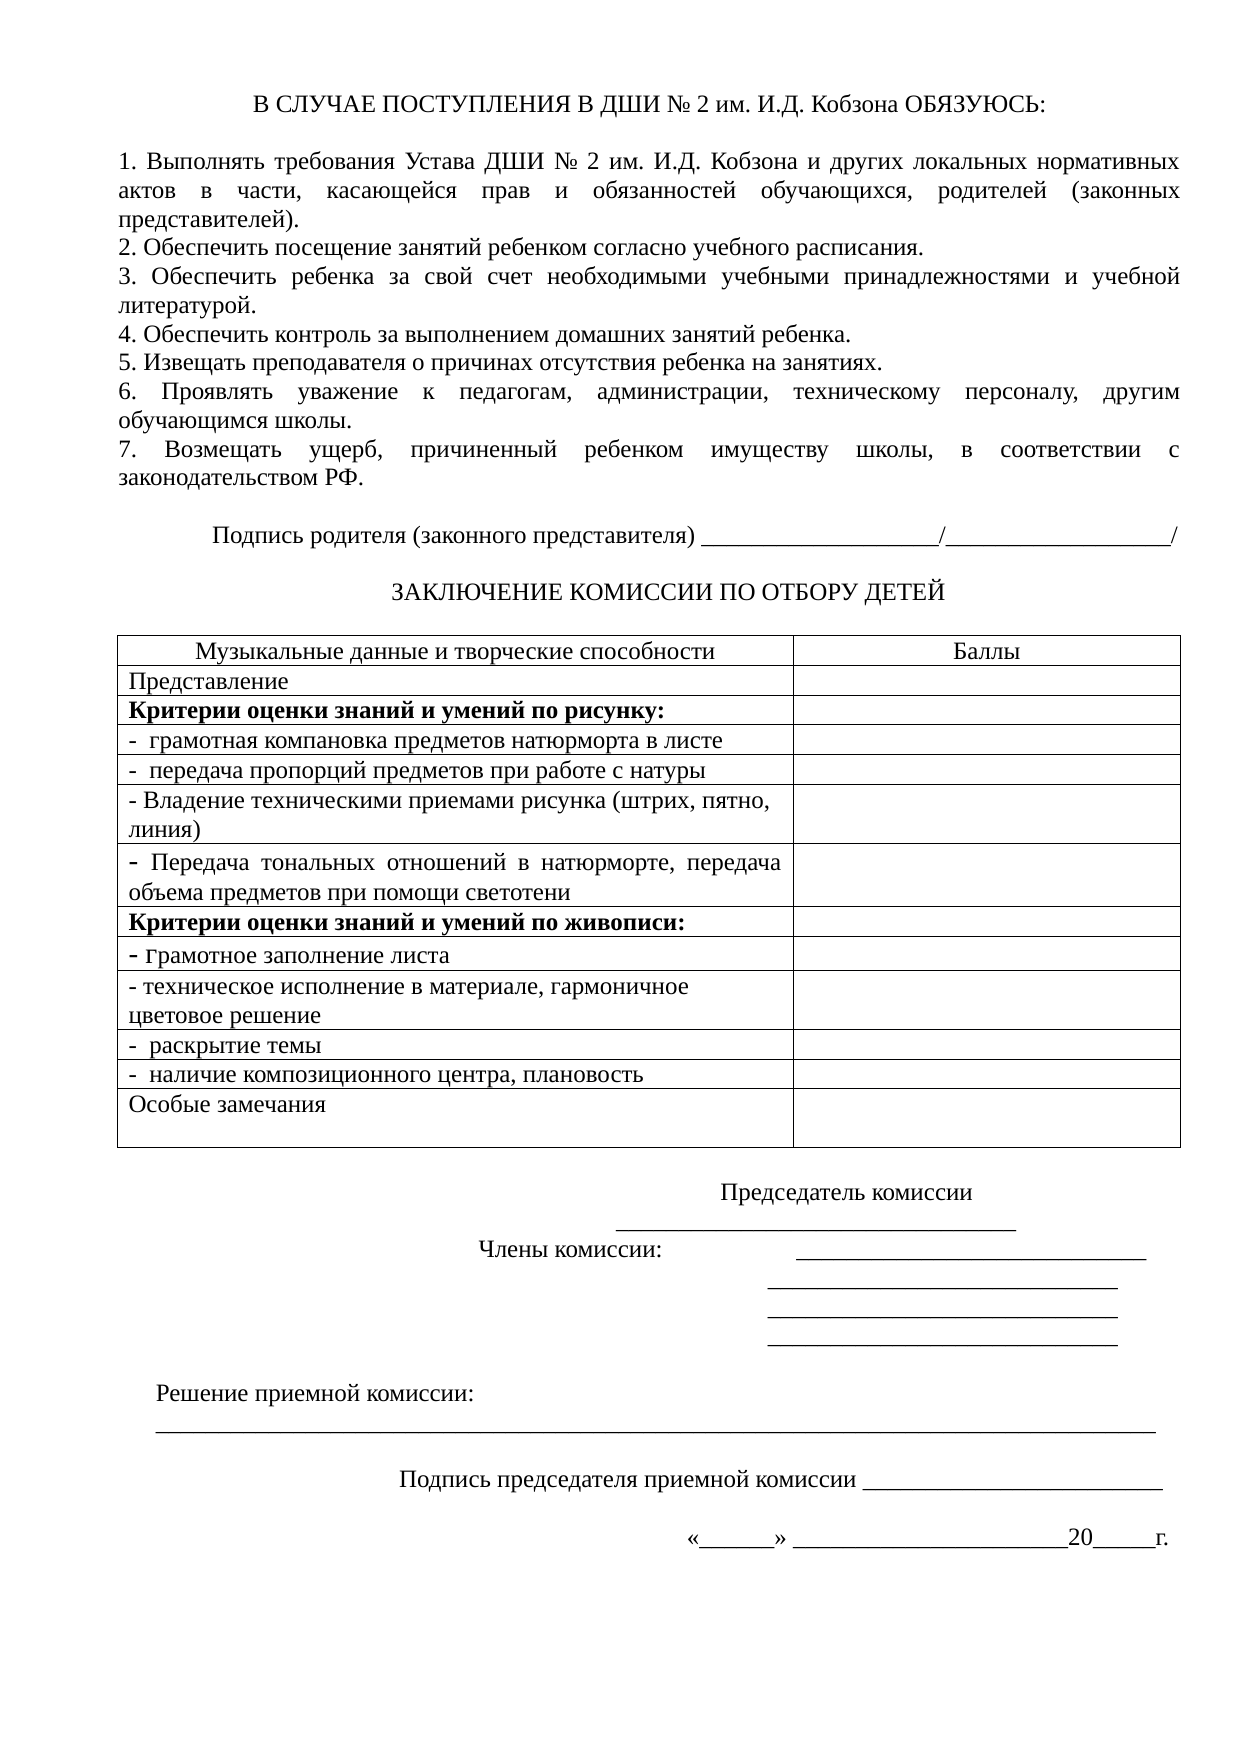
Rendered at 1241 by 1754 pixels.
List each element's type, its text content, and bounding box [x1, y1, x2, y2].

table_cell - грамотное заполнение листа [118, 937, 793, 970]
table_cell [794, 907, 1180, 936]
table_cell [794, 725, 1180, 754]
text 1. Выполнять требования Устава ДШИ № 2 им. И.Д. Кобзона и других локальных нормативных актов в части, касающейся прав и обязанностей обучающихся, родителей (законных представителей). [118, 146, 1181, 232]
text «______» ______________________20_____г. [156, 1522, 1181, 1550]
table_cell - грамотная компановка предметов натюрморта в листе [118, 725, 793, 754]
table_cell [794, 1030, 1180, 1058]
table_cell Особые замечания [118, 1089, 793, 1147]
table_cell [794, 971, 1180, 1029]
text Члены комиссии: ____________________________ [331, 1234, 1181, 1263]
table_cell Критерии оценки знаний и умений по живописи: [118, 907, 793, 936]
table_cell - Владение техническими приемами рисунка (штрих, пятно, линия) [118, 785, 793, 842]
table_cell - наличие композиционного центра, плановость [118, 1060, 793, 1088]
text 5. Извещать преподавателя о причинах отсутствия ребенка на занятиях. [118, 347, 1181, 376]
text ЗАКЛЮЧЕНИЕ КОМИССИИ ПО ОТБОРУ ДЕТЕЙ [156, 577, 1181, 606]
table_cell Критерии оценки знаний и умений по рисунку: [118, 696, 793, 724]
text ____________________________ [118, 1263, 1181, 1292]
text ____________________________ [118, 1320, 1181, 1349]
text Председатель комиссии ________________________________ [377, 1177, 1181, 1234]
text 4. Обеспечить контроль за выполнением домашних занятий ребенка. [118, 319, 1181, 347]
text 7. Возмещать ущерб, причиненный ребенком имуществу школы, в соответствии с законодательством РФ. [118, 434, 1181, 491]
table_cell Представление [118, 666, 793, 694]
text 6. Проявлять уважение к педагогам, администрации, техническому персоналу, другим обучающимся школы. [118, 376, 1181, 434]
table_cell [794, 844, 1180, 906]
table_cell [794, 785, 1180, 842]
table_cell - Передача тональных отношений в натюрморте, передача объема предметов при помощи светотени [118, 844, 793, 906]
text Решение приемной комиссии: ________________________________________________________________________________ [156, 1378, 1181, 1435]
text Подпись председателя приемной комиссии ________________________ [156, 1464, 1181, 1493]
text 2. Обеспечить посещение занятий ребенком согласно учебного расписания. [118, 232, 1181, 261]
text 3. Обеспечить ребенка за свой счет необходимыми учебными принадлежностями и учебной литературой. [118, 261, 1181, 319]
table_cell [794, 696, 1180, 724]
table_cell - раскрытие темы [118, 1030, 793, 1058]
table_cell [794, 1089, 1180, 1147]
text Подпись родителя (законного представителя) ___________________/__________________/ [118, 520, 1181, 549]
table_header Музыкальные данные и творческие способности [118, 636, 793, 665]
table_cell [794, 755, 1180, 784]
table_cell - техническое исполнение в материале, гармоничное цветовое решение [118, 971, 793, 1029]
table_cell [794, 937, 1180, 970]
table_cell - передача пропорций предметов при работе с натуры [118, 755, 793, 784]
table_cell [794, 1060, 1180, 1088]
table_header Баллы [794, 636, 1180, 665]
text В СЛУЧАЕ ПОСТУПЛЕНИЯ В ДШИ № 2 им. И.Д. Кобзона ОБЯЗУЮСЬ: [118, 89, 1181, 117]
text ____________________________ [118, 1292, 1181, 1320]
table_cell [794, 666, 1180, 694]
